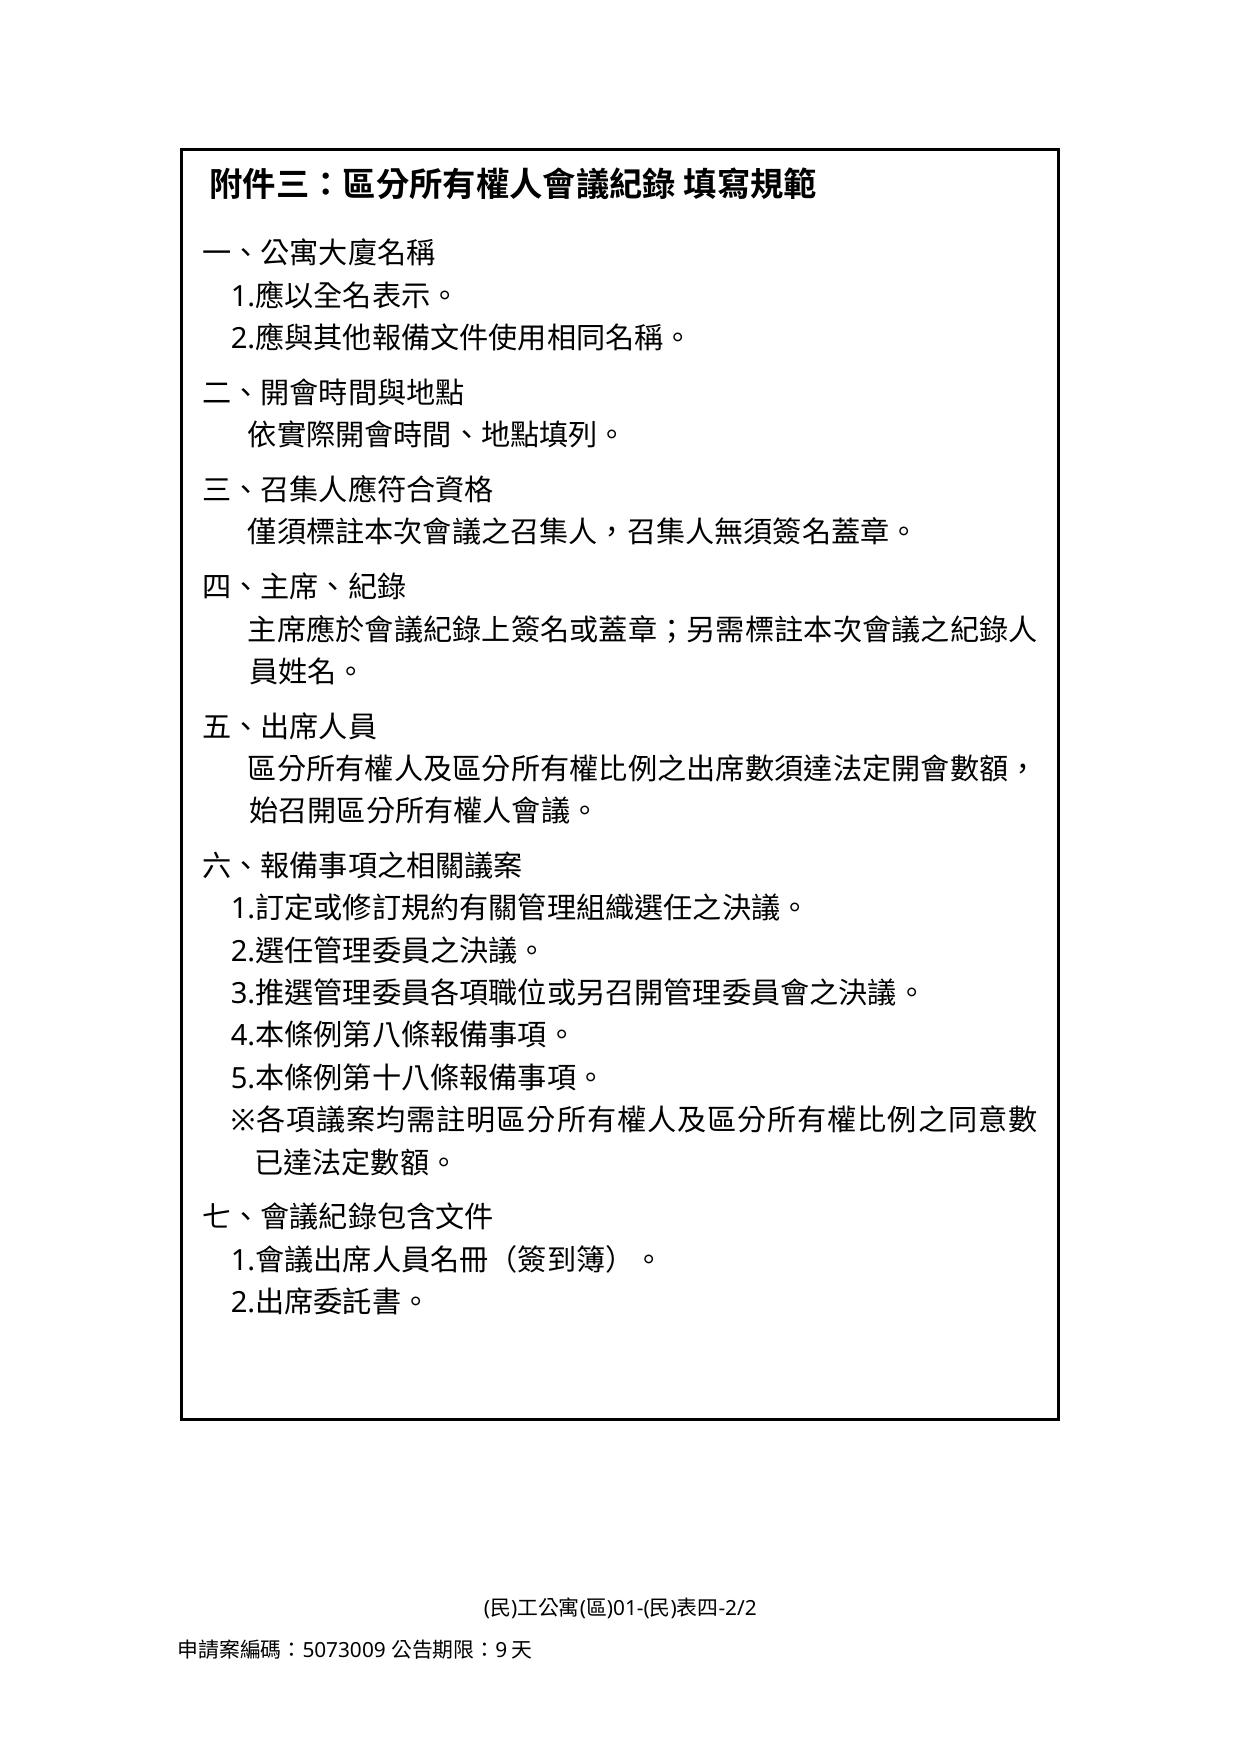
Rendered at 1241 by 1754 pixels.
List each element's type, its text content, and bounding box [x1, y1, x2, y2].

table_header 附件三：區分所有權人會議紀錄 填寫規範 一、公寓大廈名稱 1.應以全名表示。 2.應與其他報備文件使用相同名稱。 二、開會時間與地點 依實際開會時間、地點填列。 三、召集人應符合資格 僅須標註本次會議之召集人，召集人無須簽名蓋章。 四、主席、紀錄 主席應於會議紀錄上簽名或蓋章；另需標註本次會議之紀錄人員姓名。 五、出席人員 區分所有權人及區分所有權比例之出席數須達法定開會數額，始召開區分所有權人會議。 六、報備事項之相關議案 1.訂定或修訂規約有關管理組織選任之決議。 2.選任管理委員之決議。 3.推選管理委員各項職位或另召開管理委員會之決議。 4.本條例第八條報備事項。 5.本條例第十八條報備事項。 ※各項議案均需註明區分所有權人及區分所有權比例之同意數已達法定數額。 七、會議紀錄包含文件 1.會議出席人員名冊（簽到簿）。 2.出席委託書。 [183, 151, 1057, 1418]
